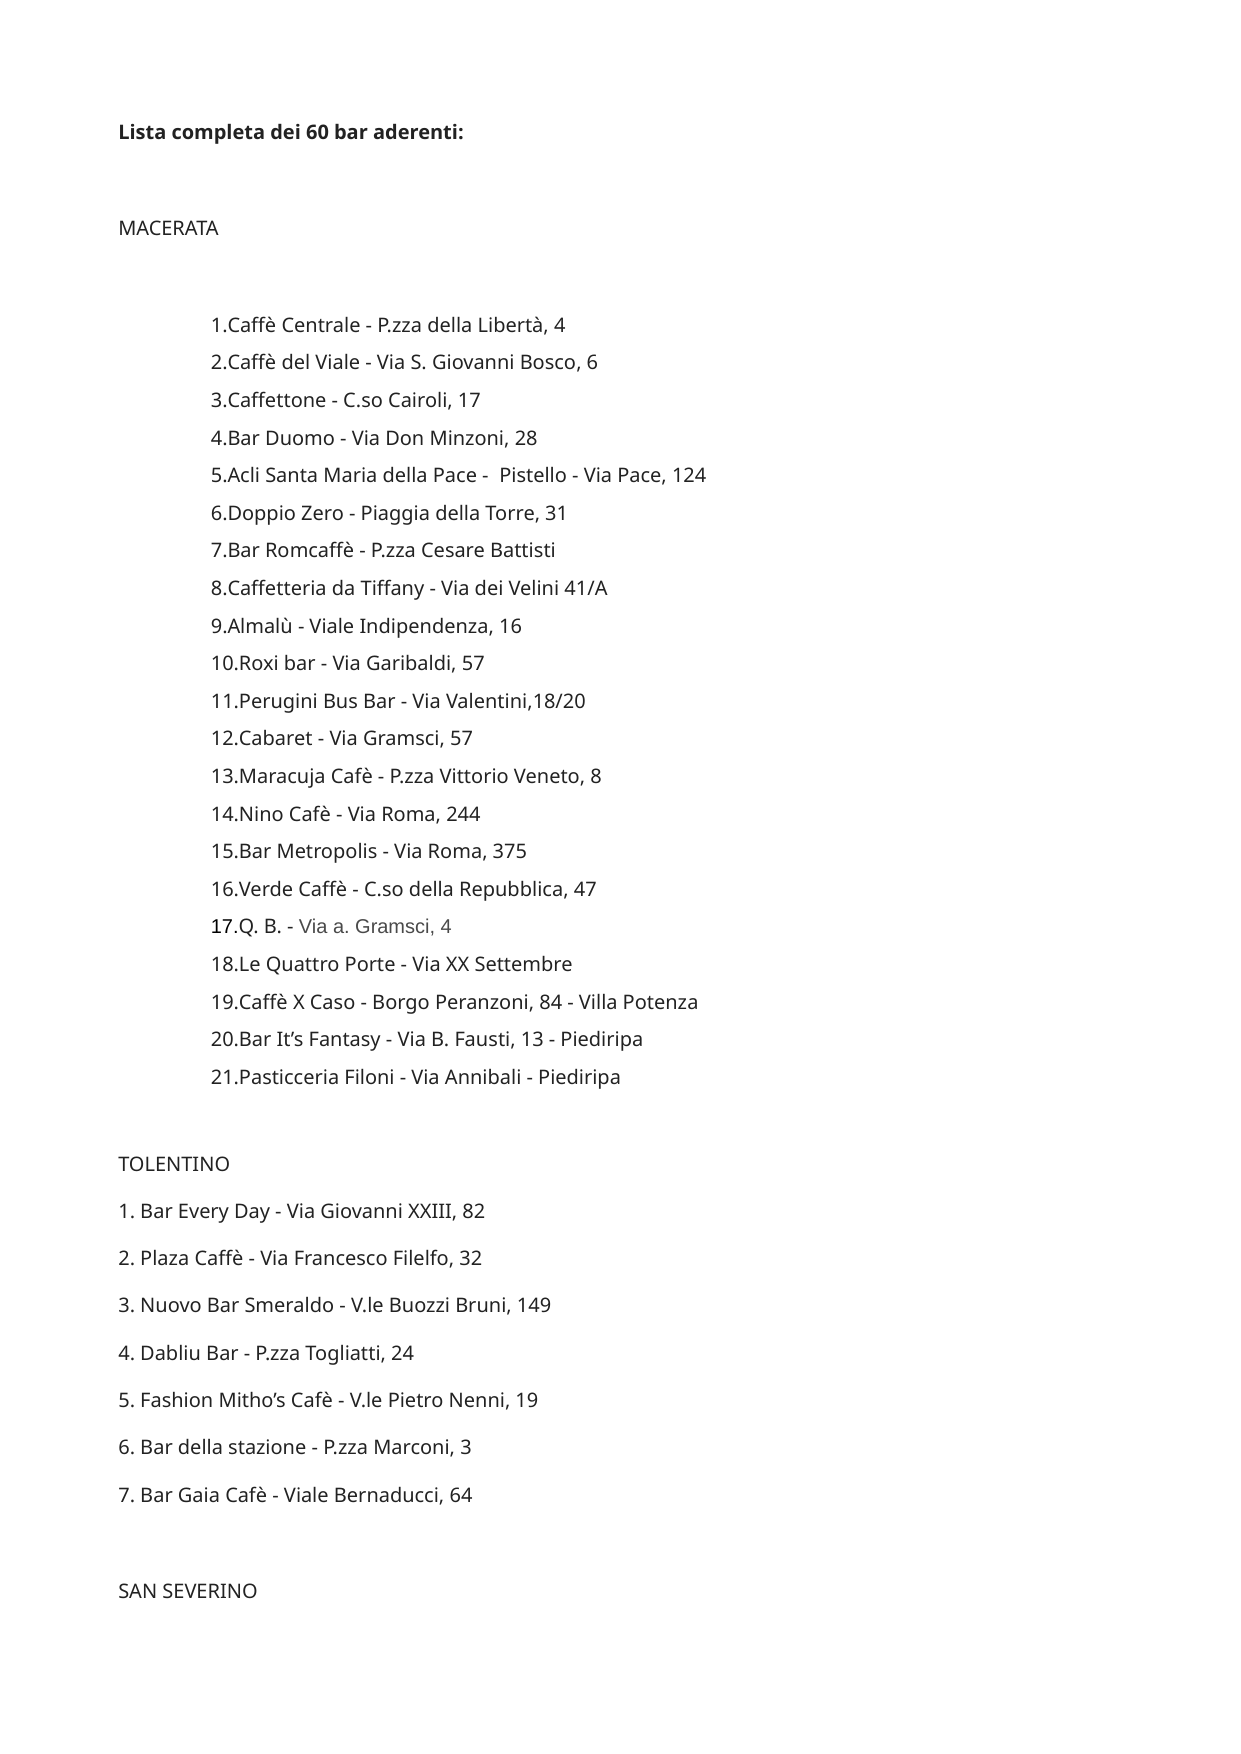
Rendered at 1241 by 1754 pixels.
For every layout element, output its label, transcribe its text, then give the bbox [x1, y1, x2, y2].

list Caffetteria da Tiffany - Via dei Velini 41/A [137, 574, 1122, 601]
list Caffettone - C.so Cairoli, 17 [137, 386, 1122, 413]
list Verde Caffè - C.so della Repubblica, 47 [137, 875, 1122, 902]
text Lista completa dei 60 bar aderenti: [118, 118, 1122, 145]
list Almalù - Viale Indipendenza, 16 [137, 612, 1122, 639]
text 2. Plaza Caffè - Via Francesco Filelfo, 32 [118, 1244, 1122, 1271]
text 6. Bar della stazione - P.zza Marconi, 3 [118, 1433, 1122, 1461]
list Cabaret - Via Gramsci, 57 [137, 724, 1122, 752]
text TOLENTINO [118, 1149, 1122, 1177]
text 3. Nuovo Bar Smeraldo - V.le Buozzi Bruni, 149 [118, 1291, 1122, 1319]
list Bar Metropolis - Via Roma, 375 [137, 837, 1122, 864]
list Perugini Bus Bar - Via Valentini,18/20 [137, 687, 1122, 714]
list Le Quattro Porte - Via XX Settembre [137, 950, 1122, 977]
list Caffè X Caso - Borgo Peranzoni, 84 - Villa Potenza [137, 988, 1122, 1015]
list Caffè del Viale - Via S. Giovanni Bosco, 6 [137, 348, 1122, 376]
list Acli Santa Maria della Pace - Pistello - Via Pace, 124 [137, 461, 1122, 488]
list Nino Cafè - Via Roma, 244 [137, 800, 1122, 827]
list Bar It’s Fantasy - Via B. Fausti, 13 - Piediripa [137, 1025, 1122, 1053]
text 4. Dabliu Bar - P.zza Togliatti, 24 [118, 1339, 1122, 1366]
list Pasticceria Filoni - Via Annibali - Piediripa [137, 1063, 1122, 1090]
list Bar Romcaffè - P.zza Cesare Battisti [137, 536, 1122, 564]
list Doppio Zero - Piaggia della Torre, 31 [137, 499, 1122, 526]
text SAN SEVERINO [118, 1577, 1122, 1604]
list Bar Duomo - Via Don Minzoni, 28 [137, 424, 1122, 451]
text MACERATA [118, 214, 1122, 242]
text 7. Bar Gaia Cafè - Viale Bernaducci, 64 [118, 1481, 1122, 1508]
list Maracuja Cafè - P.zza Vittorio Veneto, 8 [137, 762, 1122, 789]
text 1. Bar Every Day - Via Giovanni XXIII, 82 [118, 1197, 1122, 1224]
text 5. Fashion Mitho’s Cafè - V.le Pietro Nenni, 19 [118, 1386, 1122, 1413]
list Q. B. - Via a. Gramsci, 4 [137, 912, 1122, 940]
list Roxi bar - Via Garibaldi, 57 [137, 649, 1122, 677]
list Caffè Centrale - P.zza della Libertà, 4 [137, 311, 1122, 338]
